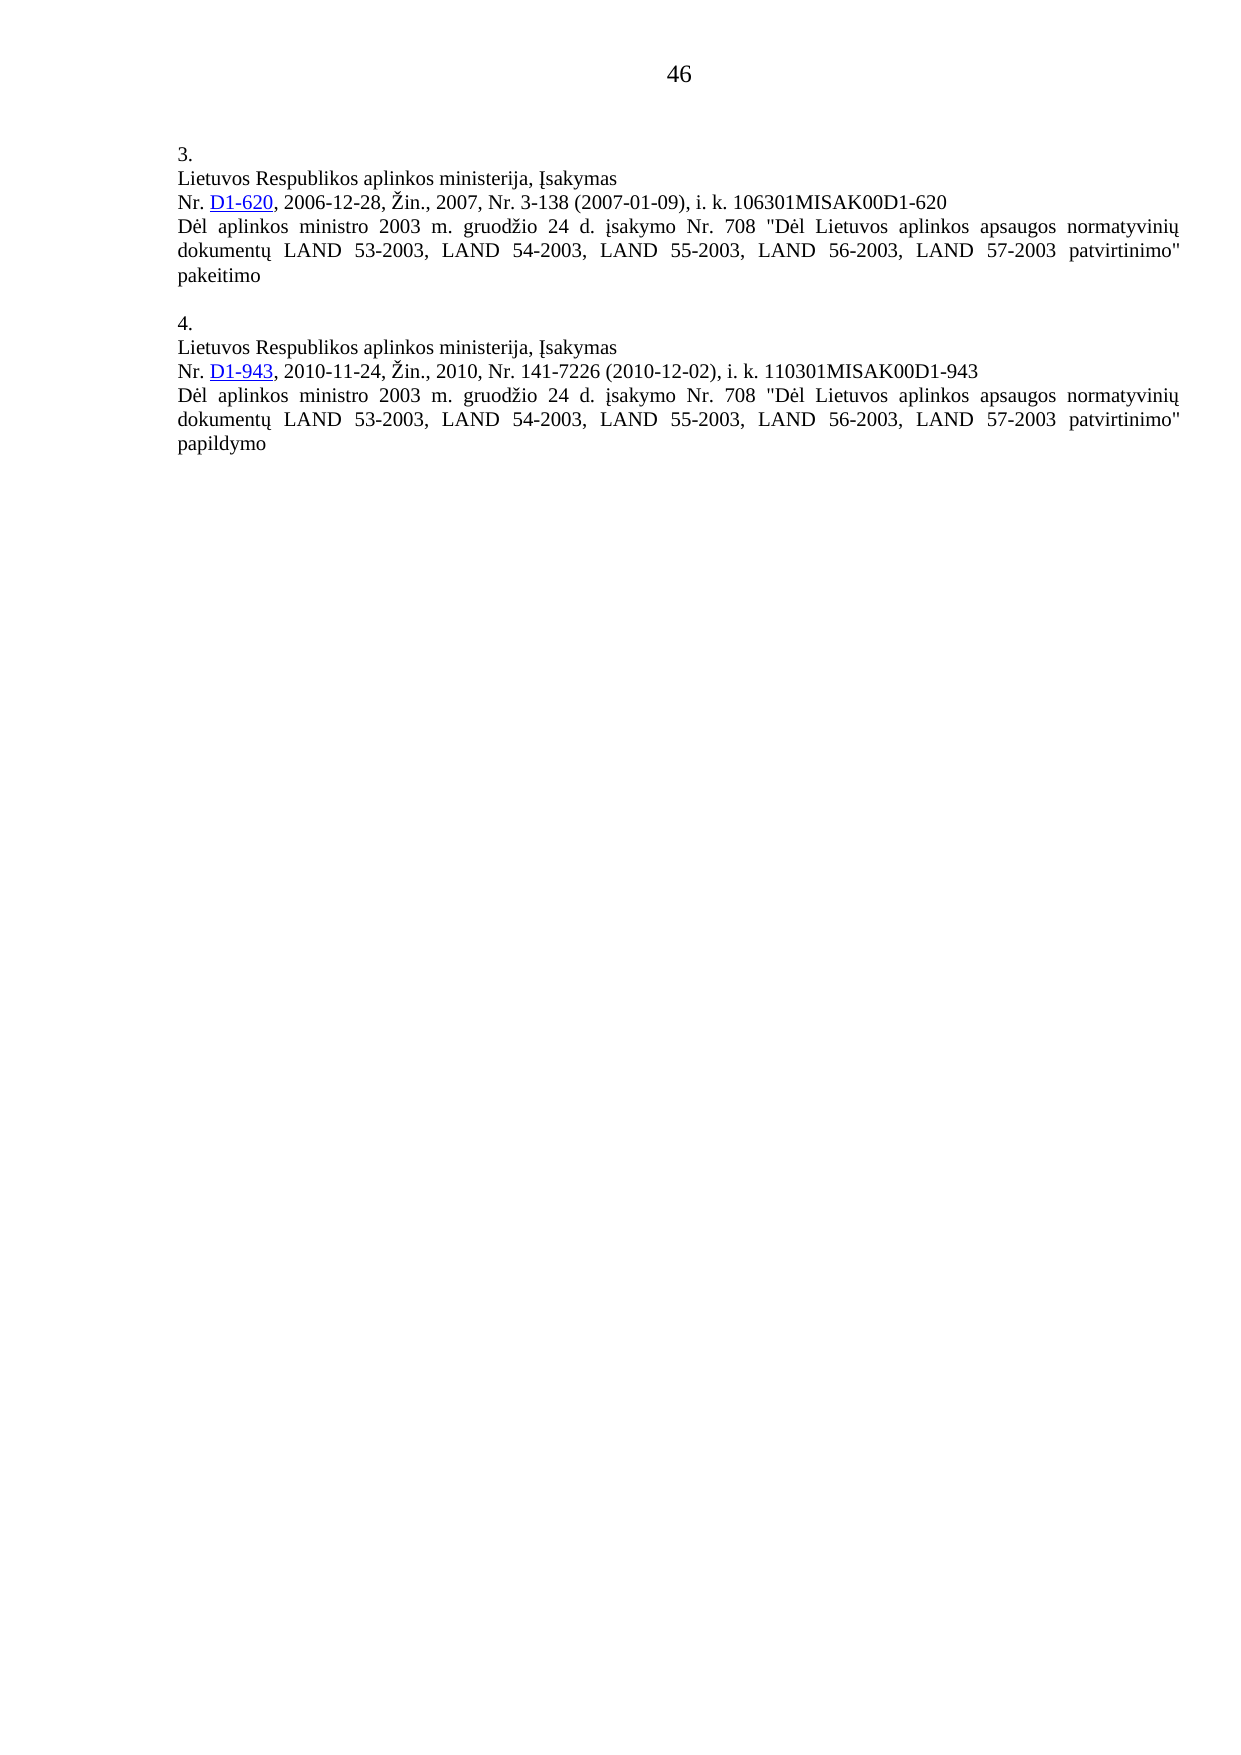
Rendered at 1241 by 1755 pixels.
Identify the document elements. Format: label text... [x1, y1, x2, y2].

text 3. [177, 142, 1181, 166]
text Dėl aplinkos ministro 2003 m. gruodžio 24 d. įsakymo Nr. 708 "Dėl Lietuvos aplinkos apsaugos normatyvinių dokumentų LAND 53-2003, LAND 54-2003, LAND 55-2003, LAND 56-2003, LAND 57-2003 patvirtinimo" papildymo [177, 383, 1181, 455]
text Nr. D1-620, 2006-12-28, Žin., 2007, Nr. 3-138 (2007-01-09), i. k. 106301MISAK00D1-620 [177, 190, 1181, 214]
text Lietuvos Respublikos aplinkos ministerija, Įsakymas [177, 166, 1181, 190]
text Lietuvos Respublikos aplinkos ministerija, Įsakymas [177, 335, 1181, 359]
text Nr. D1-943, 2010-11-24, Žin., 2010, Nr. 141-7226 (2010-12-02), i. k. 110301MISAK00D1-943 [177, 359, 1181, 383]
text 4. [177, 311, 1181, 335]
text Dėl aplinkos ministro 2003 m. gruodžio 24 d. įsakymo Nr. 708 "Dėl Lietuvos aplinkos apsaugos normatyvinių dokumentų LAND 53-2003, LAND 54-2003, LAND 55-2003, LAND 56-2003, LAND 57-2003 patvirtinimo" pakeitimo [177, 214, 1181, 287]
